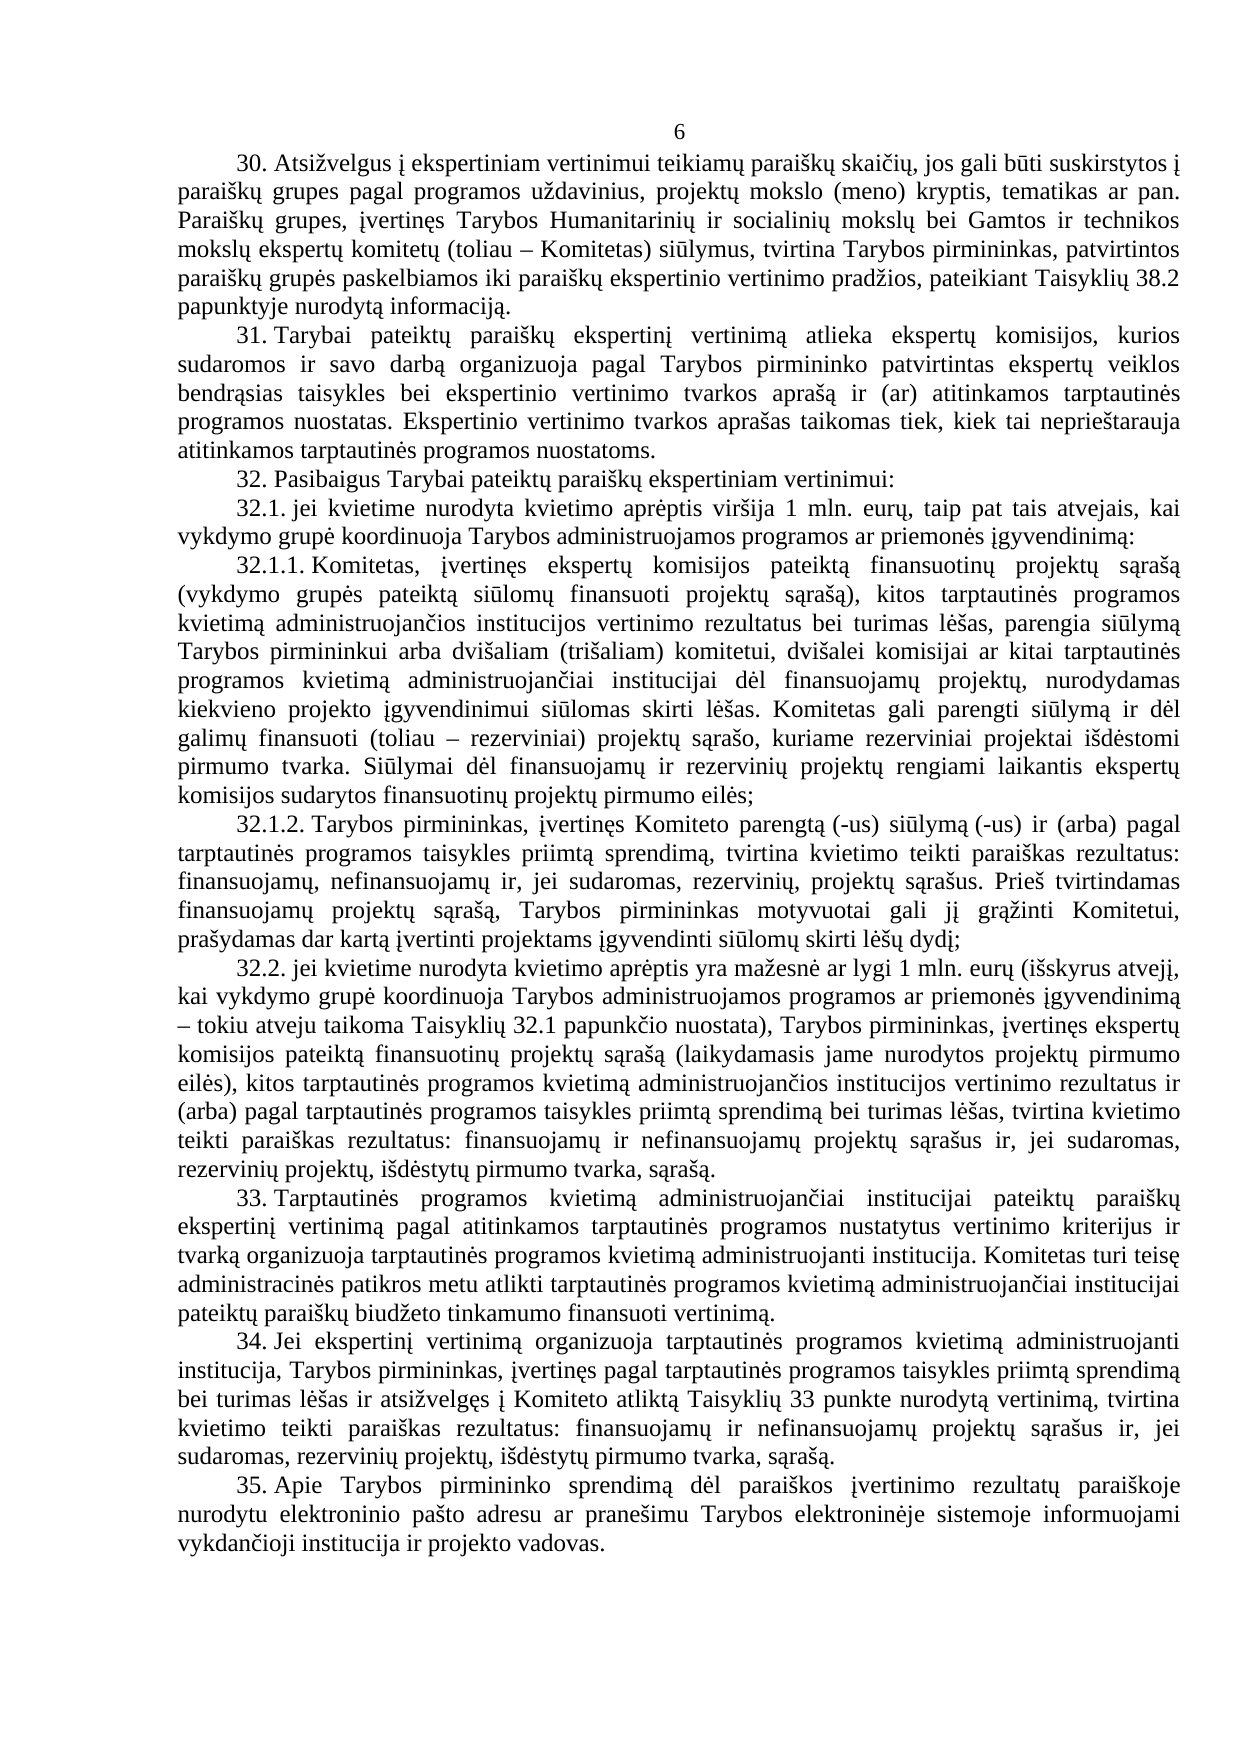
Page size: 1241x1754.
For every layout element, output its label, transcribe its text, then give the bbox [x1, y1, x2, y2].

text 33. Tarptautinės programos kvietimą administruojančiai institucijai pateiktų paraiškų ekspertinį vertinimą pagal atitinkamos tarptautinės programos nustatytus vertinimo kriterijus ir tvarką organizuoja tarptautinės programos kvietimą administruojanti institucija. Komitetas turi teisę administracinės patikros metu atlikti tarptautinės programos kvietimą administruojančiai institucijai pateiktų paraiškų biudžeto tinkamumo finansuoti vertinimą. [177, 1183, 1181, 1326]
text 32.1. jei kvietime nurodyta kvietimo aprėptis viršija 1 mln. eurų, taip pat tais atvejais, kai vykdymo grupė koordinuoja Tarybos administruojamos programos ar priemonės įgyvendinimą: [177, 493, 1181, 550]
text 32.2. jei kvietime nurodyta kvietimo aprėptis yra mažesnė ar lygi 1 mln. eurų (išskyrus atvejį, kai vykdymo grupė koordinuoja Tarybos administruojamos programos ar priemonės įgyvendinimą – tokiu atveju taikoma Taisyklių 32.1 papunkčio nuostata), Tarybos pirmininkas, įvertinęs ekspertų komisijos pateiktą finansuotinų projektų sąrašą (laikydamasis jame nurodytos projektų pirmumo eilės), kitos tarptautinės programos kvietimą administruojančios institucijos vertinimo rezultatus ir (arba) pagal tarptautinės programos taisykles priimtą sprendimą bei turimas lėšas, tvirtina kvietimo teikti paraiškas rezultatus: finansuojamų ir nefinansuojamų projektų sąrašus ir, jei sudaromas, rezervinių projektų, išdėstytų pirmumo tvarka, sąrašą. [177, 953, 1181, 1183]
text 31. Tarybai pateiktų paraiškų ekspertinį vertinimą atlieka ekspertų komisijos, kurios sudaromos ir savo darbą organizuoja pagal Tarybos pirmininko patvirtintas ekspertų veiklos bendrąsias taisykles bei ekspertinio vertinimo tvarkos aprašą ir (ar) atitinkamos tarptautinės programos nuostatas. Ekspertinio vertinimo tvarkos aprašas taikomas tiek, kiek tai neprieštarauja atitinkamos tarptautinės programos nuostatoms. [177, 320, 1181, 464]
text 32.1.1. Komitetas, įvertinęs ekspertų komisijos pateiktą finansuotinų projektų sąrašą (vykdymo grupės pateiktą siūlomų finansuoti projektų sąrašą), kitos tarptautinės programos kvietimą administruojančios institucijos vertinimo rezultatus bei turimas lėšas, parengia siūlymą Tarybos pirmininkui arba dvišaliam (trišaliam) komitetui, dvišalei komisijai ar kitai tarptautinės programos kvietimą administruojančiai institucijai dėl finansuojamų projektų, nurodydamas kiekvieno projekto įgyvendinimui siūlomas skirti lėšas. Komitetas gali parengti siūlymą ir dėl galimų finansuoti (toliau – rezerviniai) projektų sąrašo, kuriame rezerviniai projektai išdėstomi pirmumo tvarka. Siūlymai dėl finansuojamų ir rezervinių projektų rengiami laikantis ekspertų komisijos sudarytos finansuotinų projektų pirmumo eilės; [177, 550, 1181, 809]
text 34. Jei ekspertinį vertinimą organizuoja tarptautinės programos kvietimą administruojanti institucija, Tarybos pirmininkas, įvertinęs pagal tarptautinės programos taisykles priimtą sprendimą bei turimas lėšas ir atsižvelgęs į Komiteto atliktą Taisyklių 33 punkte nurodytą vertinimą, tvirtina kvietimo teikti paraiškas rezultatus: finansuojamų ir nefinansuojamų projektų sąrašus ir, jei sudaromas, rezervinių projektų, išdėstytų pirmumo tvarka, sąrašą. [177, 1326, 1181, 1470]
text 32. Pasibaigus Tarybai pateiktų paraiškų ekspertiniam vertinimui: [177, 464, 1181, 493]
text 35. Apie Tarybos pirmininko sprendimą dėl paraiškos įvertinimo rezultatų paraiškoje nurodytu elektroninio pašto adresu ar pranešimu Tarybos elektroninėje sistemoje informuojami vykdančioji institucija ir projekto vadovas. [177, 1470, 1181, 1556]
text 30. Atsižvelgus į ekspertiniam vertinimui teikiamų paraiškų skaičių, jos gali būti suskirstytos į paraiškų grupes pagal programos uždavinius, projektų mokslo (meno) kryptis, tematikas ar pan. Paraiškų grupes, įvertinęs Tarybos Humanitarinių ir socialinių mokslų bei Gamtos ir technikos mokslų ekspertų komitetų (toliau – Komitetas) siūlymus, tvirtina Tarybos pirmininkas, patvirtintos paraiškų grupės paskelbiamos iki paraiškų ekspertinio vertinimo pradžios, pateikiant Taisyklių 38.2 papunktyje nurodytą informaciją. [177, 148, 1181, 320]
text 32.1.2. Tarybos pirmininkas, įvertinęs Komiteto parengtą (-us) siūlymą (-us) ir (arba) pagal tarptautinės programos taisykles priimtą sprendimą, tvirtina kvietimo teikti paraiškas rezultatus: finansuojamų, nefinansuojamų ir, jei sudaromas, rezervinių, projektų sąrašus. Prieš tvirtindamas finansuojamų projektų sąrašą, Tarybos pirmininkas motyvuotai gali jį grąžinti Komitetui, prašydamas dar kartą įvertinti projektams įgyvendinti siūlomų skirti lėšų dydį; [177, 809, 1181, 953]
